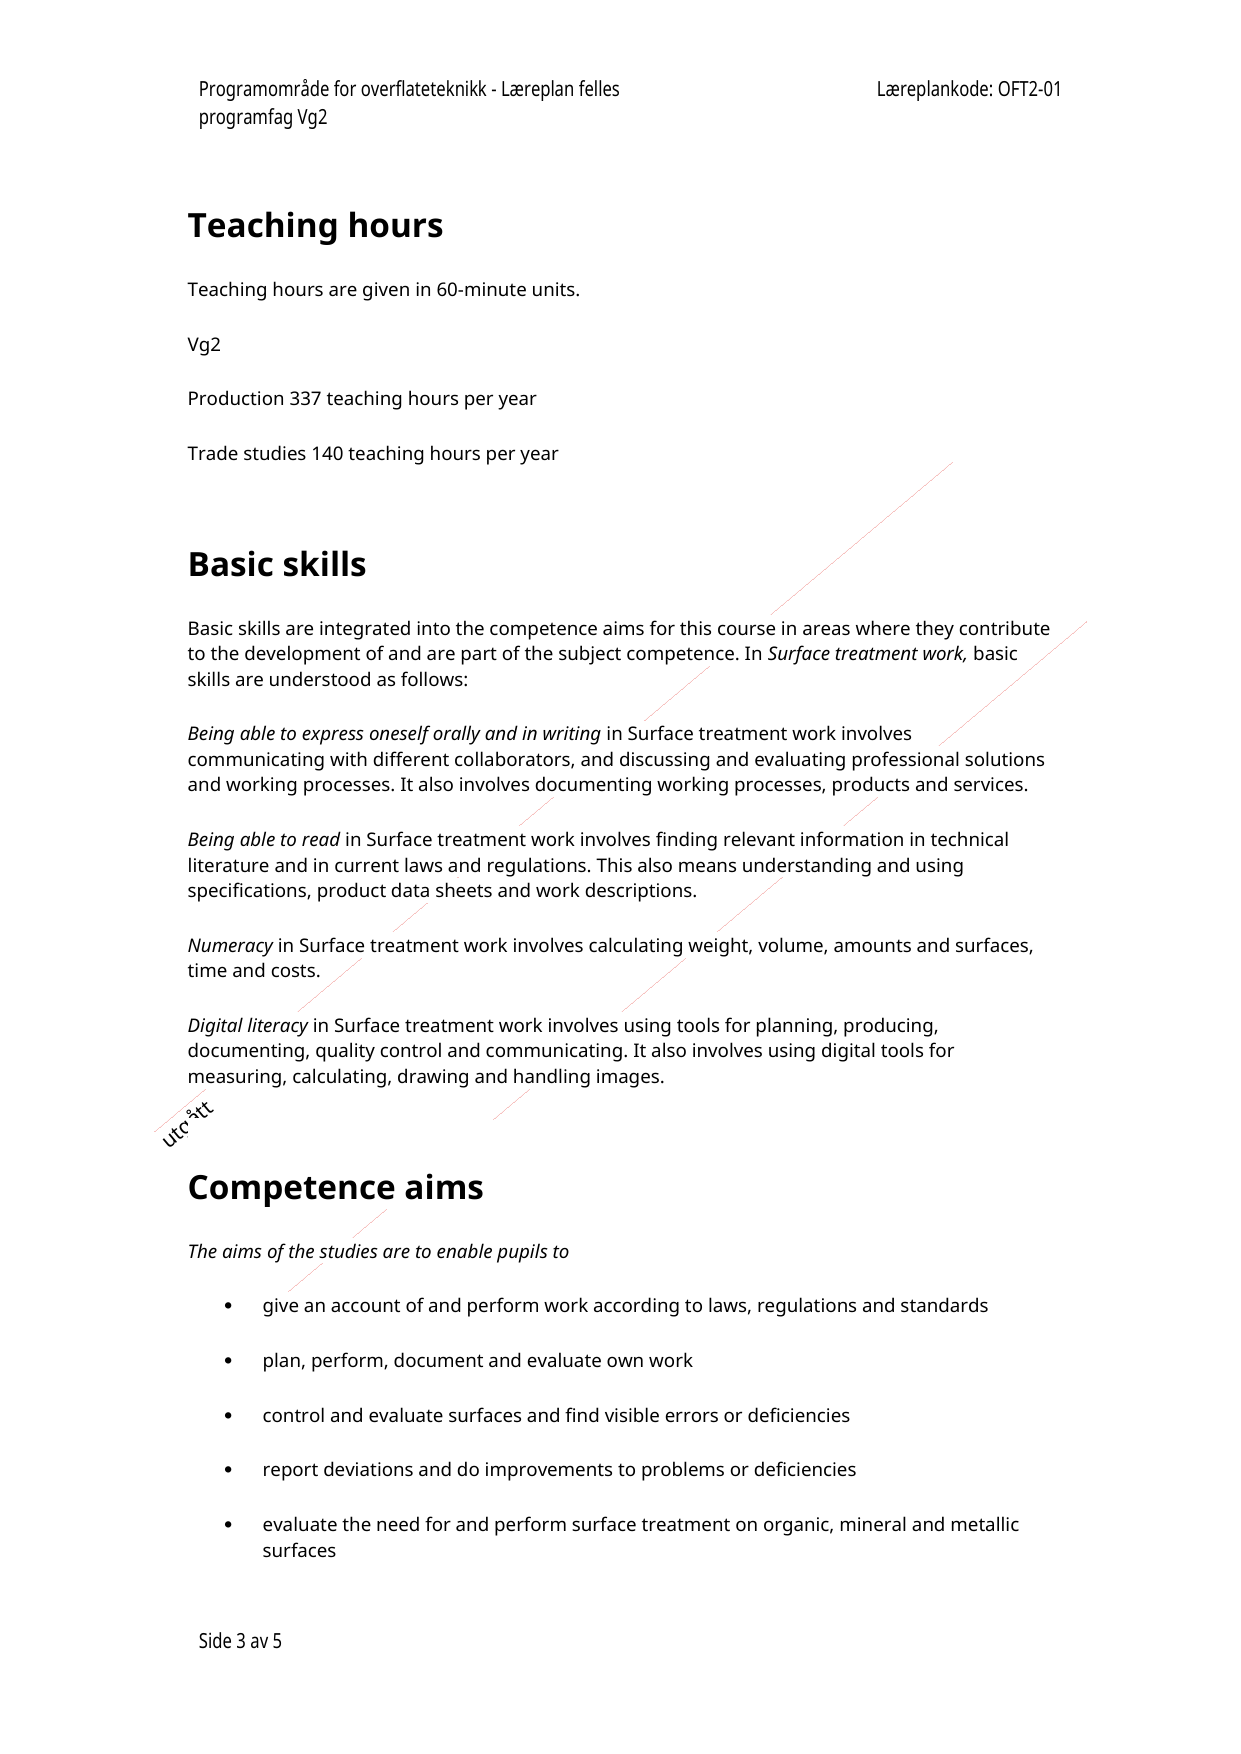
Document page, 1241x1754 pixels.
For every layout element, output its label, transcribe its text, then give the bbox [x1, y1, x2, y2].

list control and evaluate surfaces and find visible errors or deficiencies [855, 1402, 1053, 1428]
subtitle Competence aims [493, 1118, 1053, 1209]
list plan, perform, document and evaluate own work [225, 1347, 1053, 1373]
text Basic skills are integrated into the competence aims for this course in areas where they contribute to the development of and are part of the subject competence. In Surface treatment work, basic skills are understood as follows: [681, 615, 1053, 691]
subtitle Basic skills [376, 495, 912, 586]
text Numeracy in Surface treatment work involves calculating weight, volume, amounts and surfaces, time and costs. [333, 958, 684, 983]
text Being able to express oneself orally and in writing in Surface treatment work involves communicating with different collaborators, and discussing and evaluating professional solutions and working processes. It also involves documenting working processes, products and services. [940, 721, 1053, 797]
text Digital literacy in Surface treatment work involves using tools for planning, producing, documenting, quality control and communicating. It also involves using digital tools for measuring, calculating, drawing and handling images. [665, 1012, 1053, 1089]
text Teaching hours are given in 60-minute units. [581, 276, 1053, 302]
text The aims of the studies are to enable pupils to [577, 1238, 1053, 1263]
list report deviations and do improvements to problems or deficiencies [862, 1457, 1053, 1482]
subtitle Basic skills [806, 495, 1053, 586]
text Being able to read in Surface treatment work involves finding relevant information in technical literature and in current laws and regulations. This also means understanding and using specifications, product data sheets and work descriptions. [459, 877, 781, 903]
text Being able to read in Surface treatment work involves finding relevant information in technical literature and in current laws and regulations. This also means understanding and using specifications, product data sheets and work descriptions. [753, 826, 1053, 903]
text Numeracy in Surface treatment work involves calculating weight, volume, amounts and surfaces, time and costs. [658, 932, 1053, 983]
text Basic skills are integrated into the competence aims for this course in areas where they contribute to the development of and are part of the subject competence. In Surface treatment work, basic skills are understood as follows: [468, 666, 708, 691]
list evaluate the need for and perform surface treatment on organic, mineral and metallic surfaces [341, 1511, 1053, 1562]
list evaluate the need for and perform surface treatment on organic, mineral and metallic surfaces [225, 1511, 263, 1562]
text Vg2 [221, 331, 1053, 356]
subtitle Teaching hours [452, 156, 1053, 247]
text Trade studies 140 teaching hours per year [559, 440, 1053, 466]
text Production 337 teaching hours per year [537, 386, 1053, 411]
